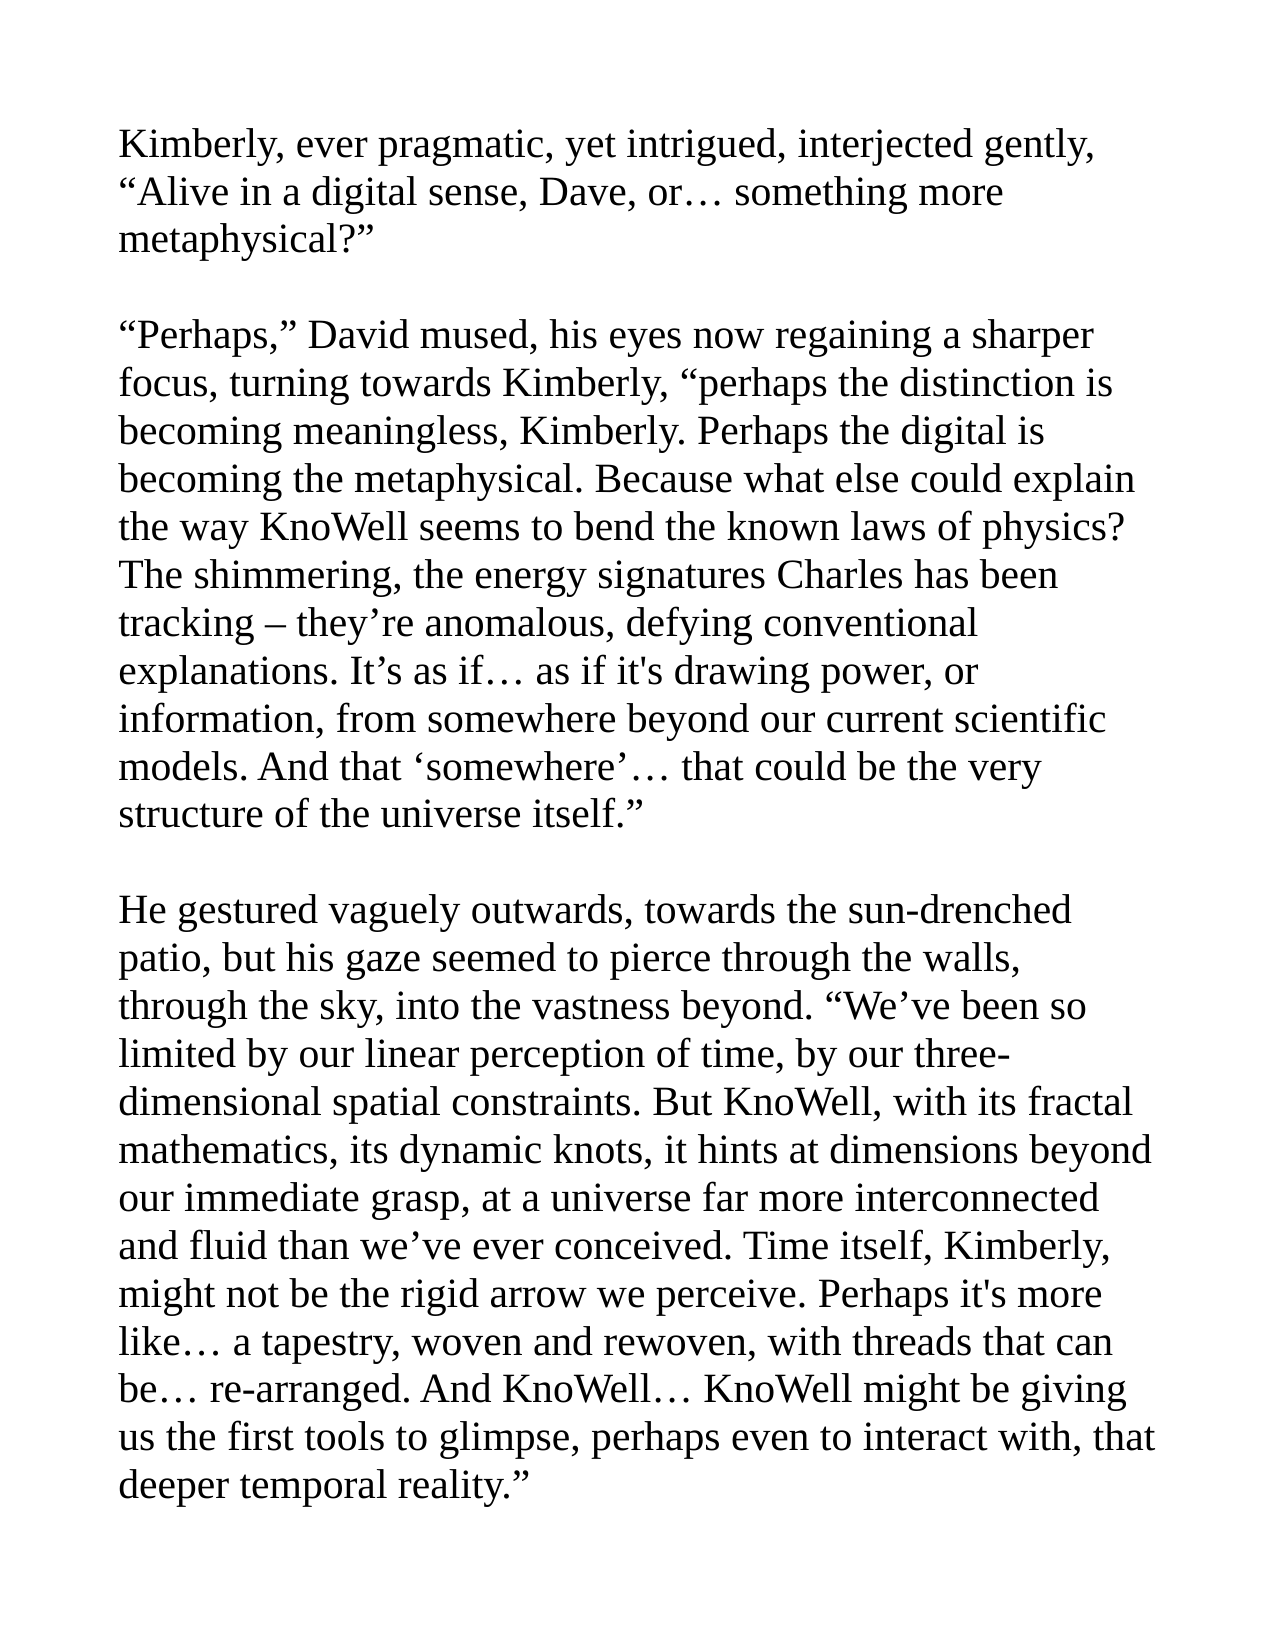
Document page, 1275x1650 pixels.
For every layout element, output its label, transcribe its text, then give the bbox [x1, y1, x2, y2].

text Kimberly, ever pragmatic, yet intrigued, interjected gently, “Alive in a digital sense, Dave, or… something more metaphysical?” [118, 118, 1157, 262]
text “Perhaps,” David mused, his eyes now regaining a sharper focus, turning towards Kimberly, “perhaps the distinction is becoming meaningless, Kimberly. Perhaps the digital is becoming the metaphysical. Because what else could explain the way KnoWell seems to bend the known laws of physics? The shimmering, the energy signatures Charles has been tracking – they’re anomalous, defying conventional explanations. It’s as if… as if it's drawing power, or information, from somewhere beyond our current scientific models. And that ‘somewhere’… that could be the very structure of the universe itself.” [118, 310, 1157, 837]
text He gestured vaguely outwards, towards the sun-drenched patio, but his gaze seemed to pierce through the walls, through the sky, into the vastness beyond. “We’ve been so limited by our linear perception of time, by our three-dimensional spatial constraints. But KnoWell, with its fractal mathematics, its dynamic knots, it hints at dimensions beyond our immediate grasp, at a universe far more interconnected and fluid than we’ve ever conceived. Time itself, Kimberly, might not be the rigid arrow we perceive. Perhaps it's more like… a tapestry, woven and rewoven, with threads that can be… re-arranged. And KnoWell… KnoWell might be giving us the first tools to glimpse, perhaps even to interact with, that deeper temporal reality.” [118, 885, 1157, 1508]
